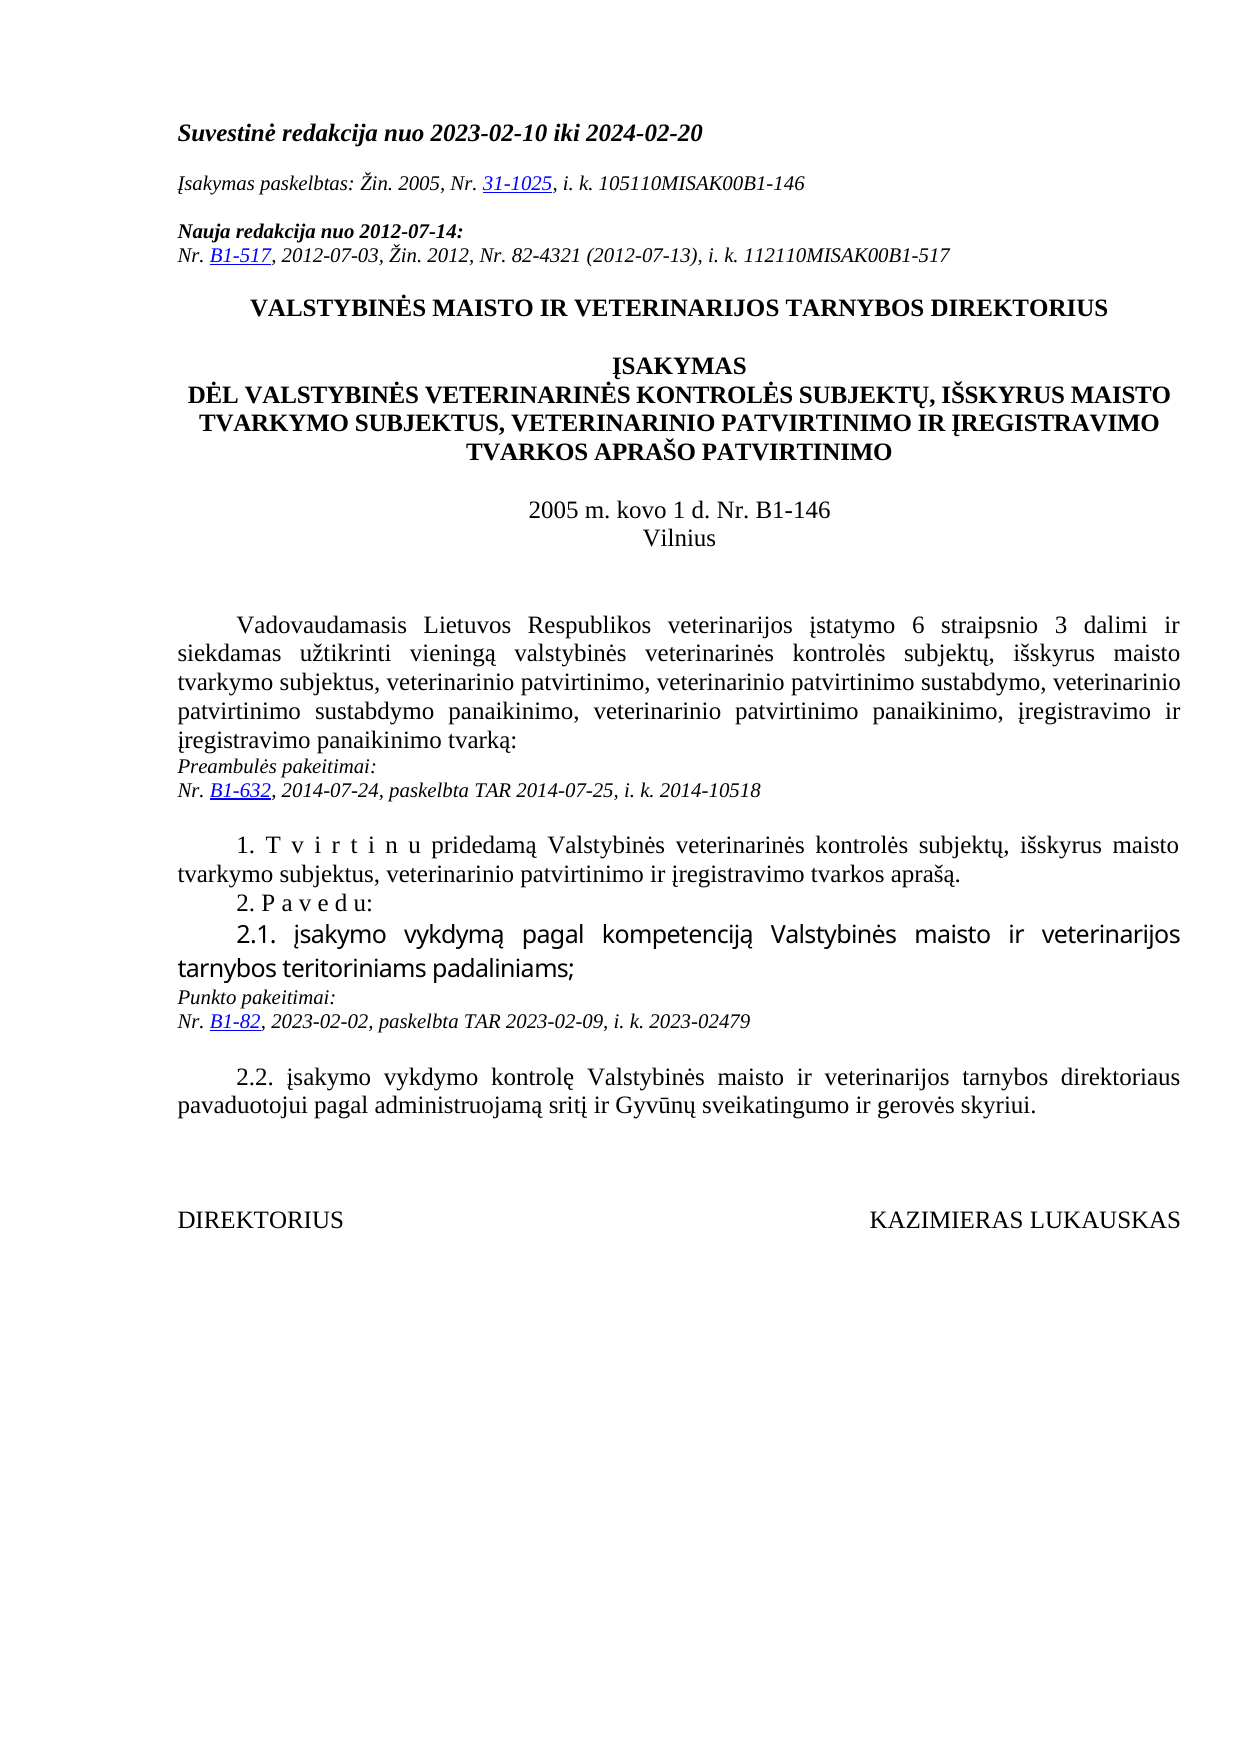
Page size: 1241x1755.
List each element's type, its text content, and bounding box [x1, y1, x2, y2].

text DĖL valstybinės veterinarinės kontrolės SUBJEKTŲ, išskyrus maisto tvarkymO SUBJEKTUS, veterinarinio patvirtinimo ir Įregistravimo TVARKOS APRAŠO patvirtinimo [177, 380, 1181, 466]
text Nr. B1-82, 2023-02-02, paskelbta TAR 2023-02-09, i. k. 2023-02479 [177, 1009, 1181, 1033]
text 1. T v i r t i n u pridedamą Valstybinės veterinarinės kontrolės subjektų, išskyrus maisto tvarkymo subjektus, veterinarinio patvirtinimo ir įregistravimo tvarkos aprašą. [177, 830, 1181, 888]
text Nr. B1-517, 2012-07-03, Žin. 2012, Nr. 82-4321 (2012-07-13), i. k. 112110MISAK00B1-517 [177, 243, 1181, 267]
text 2. P a v e d u: [177, 888, 1181, 917]
text Vilnius [177, 523, 1181, 552]
text Nauja redakcija nuo 2012-07-14: [177, 219, 1181, 243]
text Nr. B1-632, 2014-07-24, paskelbta TAR 2014-07-25, i. k. 2014-10518 [177, 778, 1181, 802]
text ĮSAKYMAS [177, 351, 1181, 380]
text DIREKTORIUS KAZIMIERAS LUKAUSKAS [177, 1205, 1181, 1234]
text Suvestinė redakcija nuo 2023-02-10 iki 2024-02-20 [177, 118, 1181, 147]
text 2005 m. kovo 1 d. Nr. B1-146 [177, 495, 1181, 523]
text Punkto pakeitimai: [177, 985, 1181, 1009]
text 2.2. įsakymo vykdymo kontrolę Valstybinės maisto ir veterinarijos tarnybos direktoriaus pavaduotojui pagal administruojamą sritį ir Gyvūnų sveikatingumo ir gerovės skyriui. [177, 1062, 1181, 1119]
text VALSTYBINĖS MAISTO IR VETERINARIJOS TARNYBOS DIREKTORIUS [177, 293, 1181, 322]
text Preambulės pakeitimai: [177, 753, 1181, 778]
text Vadovaudamasis Lietuvos Respublikos veterinarijos įstatymo 6 straipsnio 3 dalimi ir siekdamas užtikrinti vieningą valstybinės veterinarinės kontrolės subjektų, išskyrus maisto tvarkymo subjektus, veterinarinio patvirtinimo, veterinarinio patvirtinimo sustabdymo, veterinarinio patvirtinimo sustabdymo panaikinimo, veterinarinio patvirtinimo panaikinimo, įregistravimo ir įregistravimo panaikinimo tvarką: [177, 610, 1181, 753]
text 2.1. įsakymo vykdymą pagal kompetenciją Valstybinės maisto ir veterinarijos tarnybos teritoriniams padaliniams; [177, 917, 1181, 985]
text Įsakymas paskelbtas: Žin. 2005, Nr. 31-1025, i. k. 105110MISAK00B1-146 [177, 171, 1181, 195]
